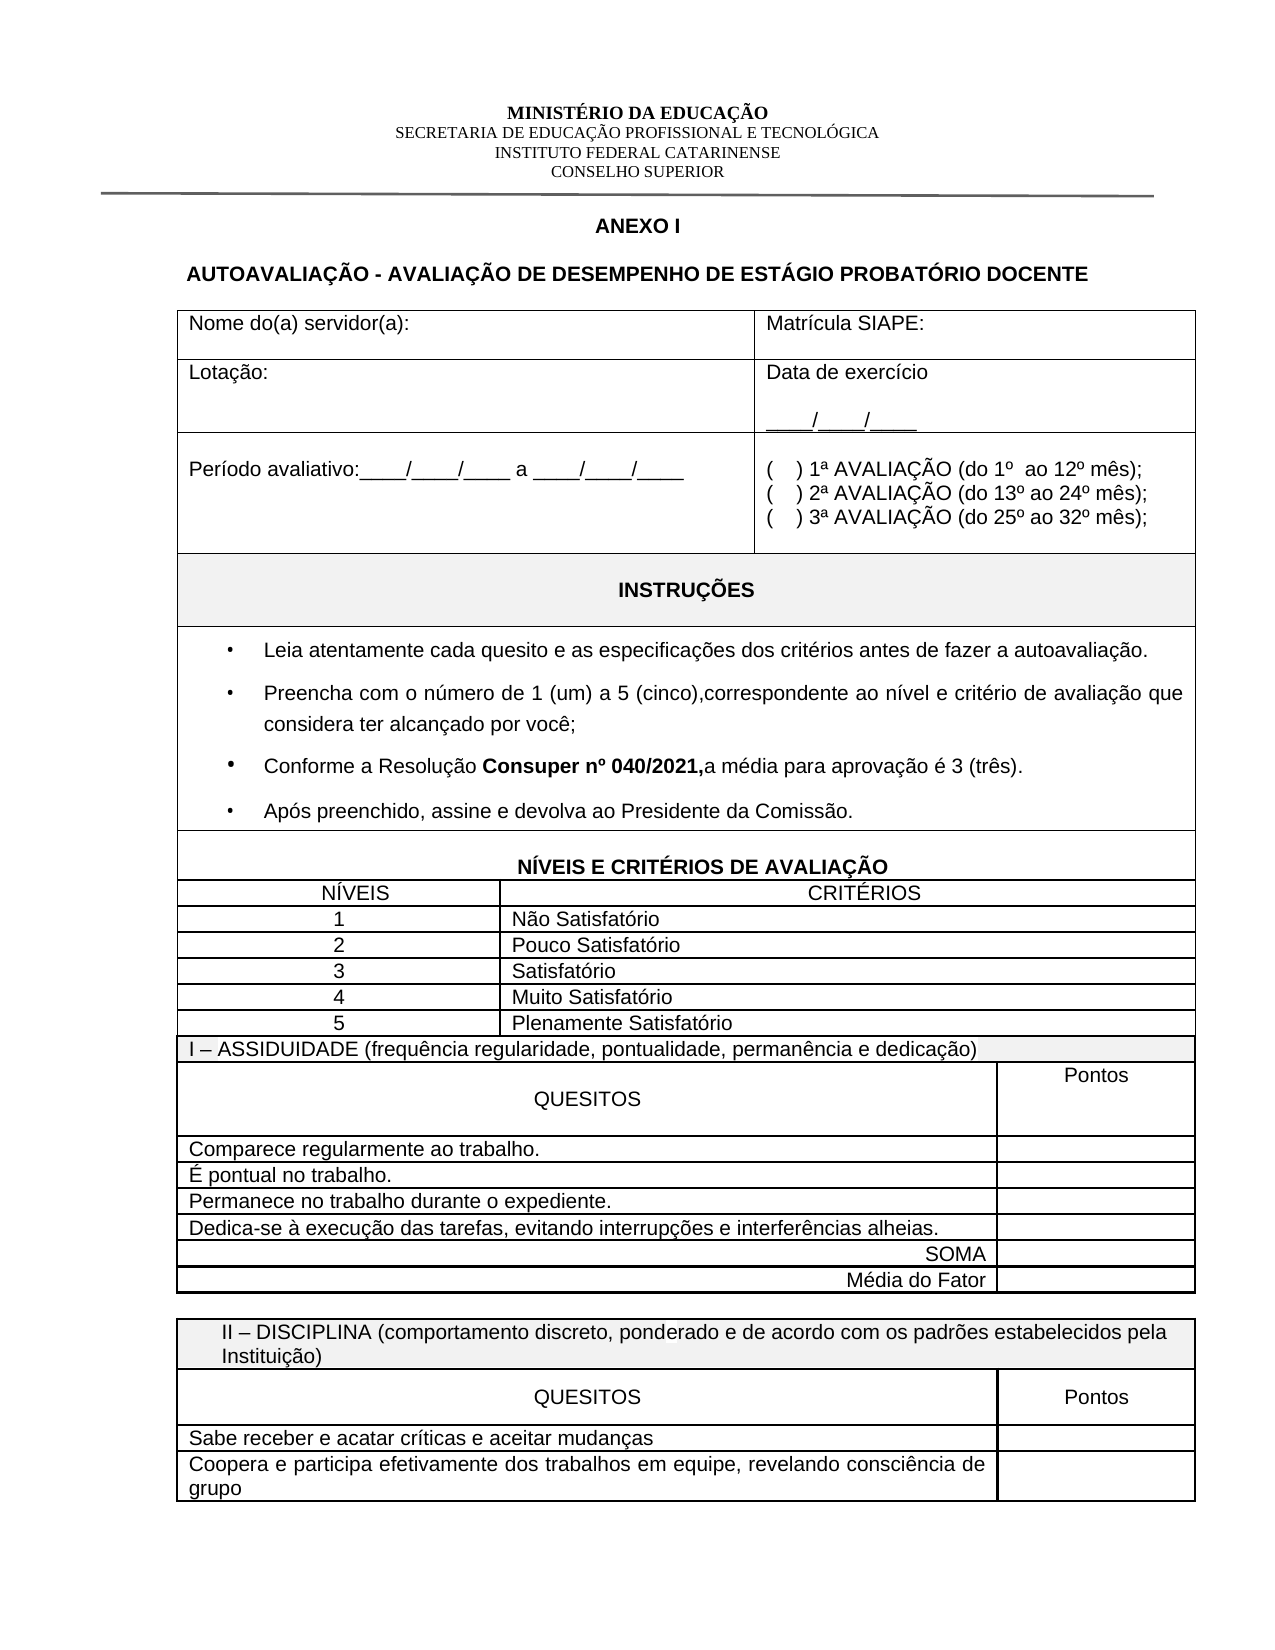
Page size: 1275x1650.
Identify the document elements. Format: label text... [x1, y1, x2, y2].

table_cell SOMA [178, 1241, 996, 1265]
table_cell Período avaliativo:____/____/____ a ____/____/____ [178, 433, 754, 553]
table_cell [998, 1241, 1194, 1265]
table_cell É pontual no trabalho. [178, 1163, 996, 1187]
table_cell Não Satisfatório [501, 907, 1195, 931]
table_cell [999, 1426, 1194, 1450]
table_cell [998, 1163, 1194, 1187]
table_cell ( ) 1ª AVALIAÇÃO (do 1º ao 12º mês); ( ) 2ª AVALIAÇÃO (do 13º ao 24º mês); ( ) 3ª AVALIAÇÃO (do 25º ao 32º mês); [755, 433, 1195, 553]
table_cell 4 [178, 985, 499, 1009]
table_cell [998, 1137, 1194, 1161]
table_cell Data de exercício ____/____/____ [755, 360, 1195, 432]
table_cell [998, 1268, 1194, 1291]
table_cell INSTRUÇÕES [178, 554, 1195, 626]
table_cell QUESITOS [178, 1370, 996, 1424]
table_cell [999, 1452, 1194, 1500]
table_cell Coopera e participa efetivamente dos trabalhos em equipe, revelando consciência de grupo [178, 1452, 996, 1500]
table_cell Leia atentamente cada quesito e as especificações dos critérios antes de fazer a autoavaliação. Preencha com o número de 1 (um) a 5 (cinco),correspondente ao nível e critério de avaliação que considera ter alcançado por você; Conforme a Resolução Consuper nº 040/2021,a média para aprovação é 3 (três). Após preenchido, assine e devolva ao Presidente da Comissão. [178, 627, 1195, 830]
table_cell Pontos [998, 1063, 1194, 1135]
table_cell CRITÉRIOS [501, 881, 1195, 905]
table_cell I – ASSIDUIDADE (frequência regularidade, pontualidade, permanência e dedicação) [178, 1037, 1194, 1061]
table_cell NÍVEIS E CRITÉRIOS DE AVALIAÇÃO [178, 831, 1195, 879]
table_header Nome do(a) servidor(a): [178, 311, 754, 359]
table_cell 1 [178, 907, 499, 931]
table_cell Sabe receber e acatar críticas e aceitar mudanças [178, 1426, 996, 1450]
table_cell Lotação: [178, 360, 754, 432]
table_cell Plenamente Satisfatório [501, 1011, 1195, 1035]
table_cell 5 [178, 1011, 499, 1035]
table_cell 2 [178, 933, 499, 957]
table_cell [998, 1189, 1194, 1213]
table_cell Muito Satisfatório [501, 985, 1195, 1009]
table_cell Satisfatório [501, 959, 1195, 983]
text ANEXO I [177, 214, 1098, 238]
table_cell QUESITOS [178, 1063, 996, 1135]
table_cell Comparece regularmente ao trabalho. [178, 1137, 996, 1161]
table_cell Dedica-se à execução das tarefas, evitando interrupções e interferências alheias. [178, 1215, 996, 1239]
table_cell 3 [178, 959, 499, 983]
table_cell Pouco Satisfatório [501, 933, 1195, 957]
table_header Matrícula SIAPE: [755, 311, 1195, 359]
table_cell Média do Fator [178, 1268, 996, 1291]
table_cell Permanece no trabalho durante o expediente. [178, 1189, 996, 1213]
table_cell NÍVEIS [178, 881, 499, 905]
table_cell Pontos [999, 1370, 1194, 1424]
table_header II – DISCIPLINA (comportamento discreto, ponderado e de acordo com os padrões estabelecidos pela Instituição) [178, 1320, 1194, 1367]
table_cell [998, 1215, 1194, 1239]
text AUTOAVALIAÇÃO - AVALIAÇÃO DE DESEMPENHO DE ESTÁGIO PROBATÓRIO DOCENTE [177, 262, 1098, 286]
